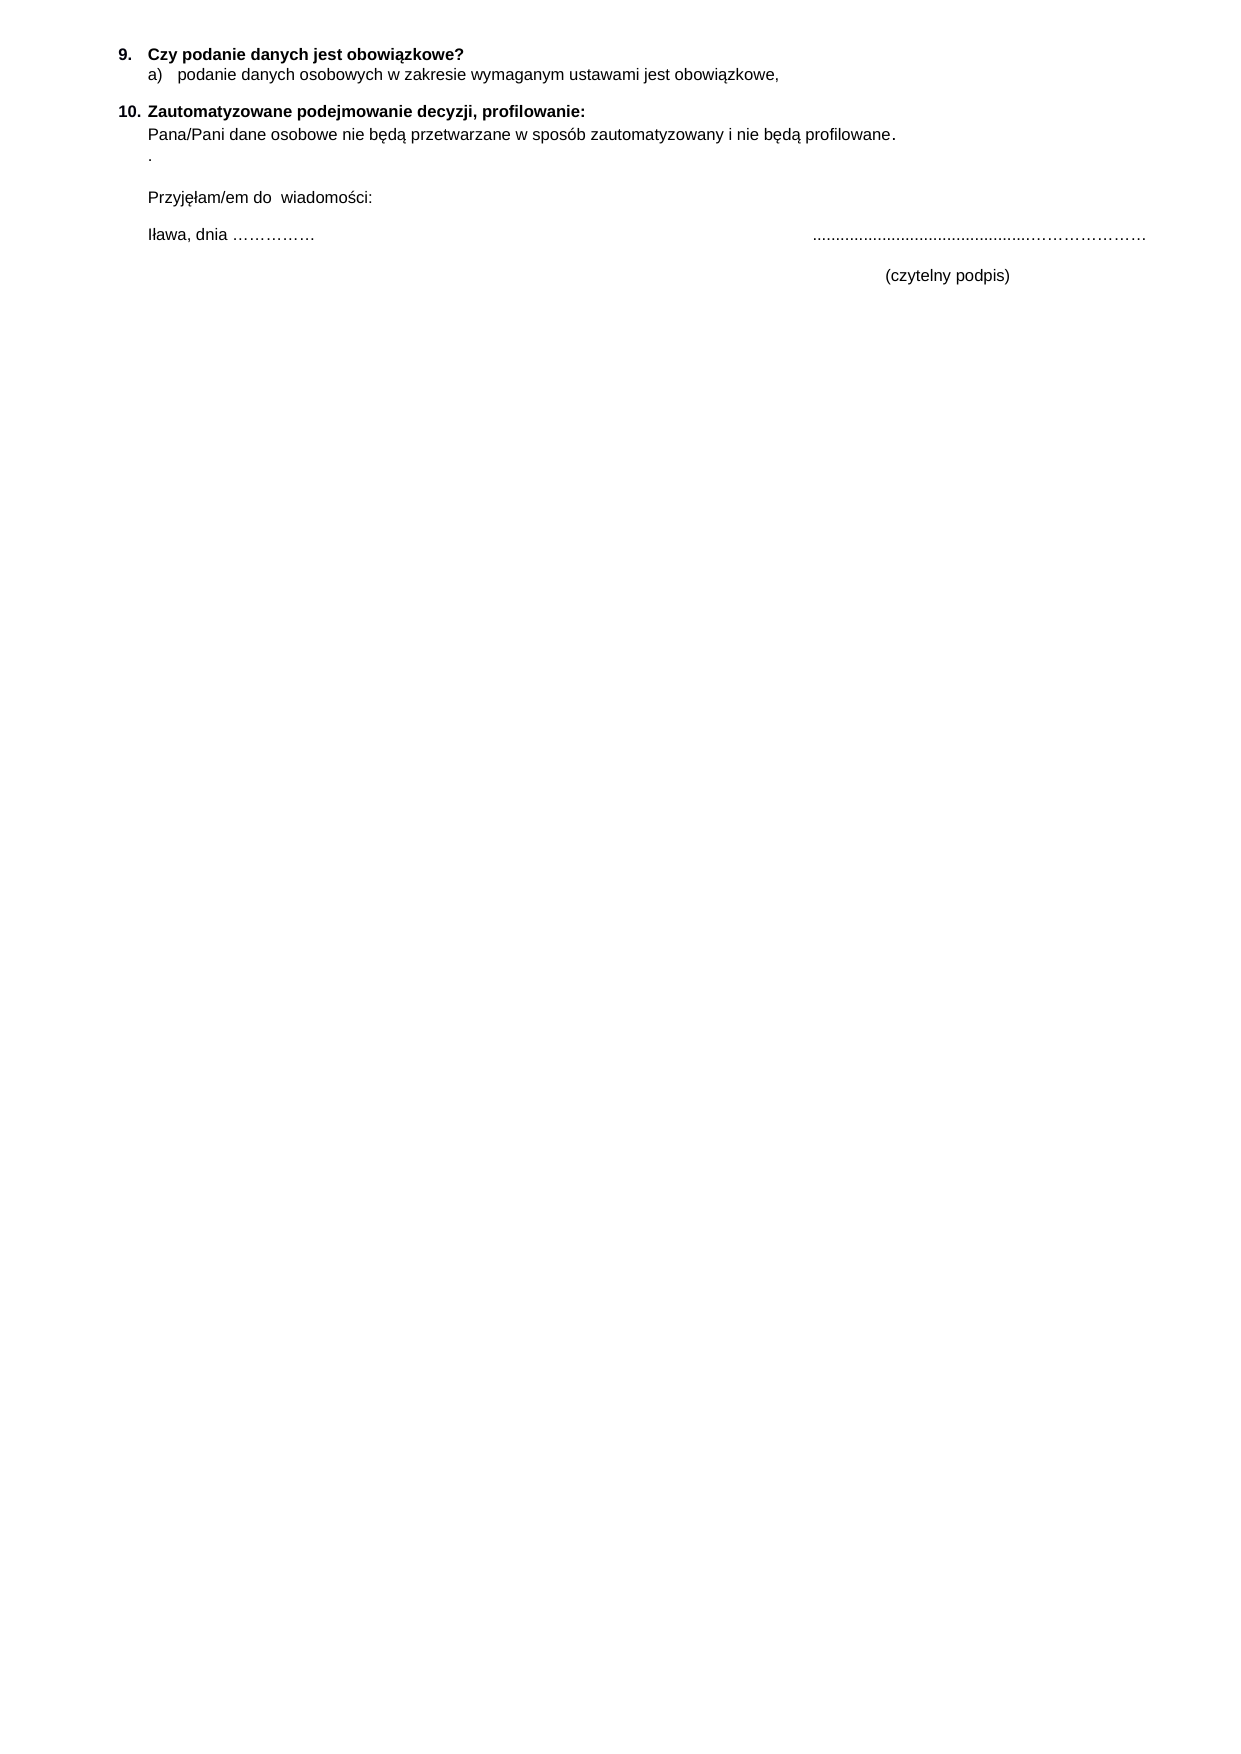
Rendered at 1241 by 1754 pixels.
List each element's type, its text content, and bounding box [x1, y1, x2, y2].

list Zautomatyzowane podejmowanie decyzji, profilowanie: [118, 102, 1152, 121]
text Przyjęłam/em do wiadomości: [148, 187, 1152, 207]
list podanie danych osobowych w zakresie wymaganym ustawami jest obowiązkowe, [148, 65, 1152, 84]
list . [148, 146, 1152, 165]
list Czy podanie danych jest obowiązkowe? [118, 44, 1152, 63]
text Iława, dnia …………… ...............................................………………… (czytelny podpis) [148, 225, 1152, 285]
text Pana/Pani dane osobowe nie będą przetwarzane w sposób zautomatyzowany i nie będą profilowane. [148, 123, 1152, 144]
